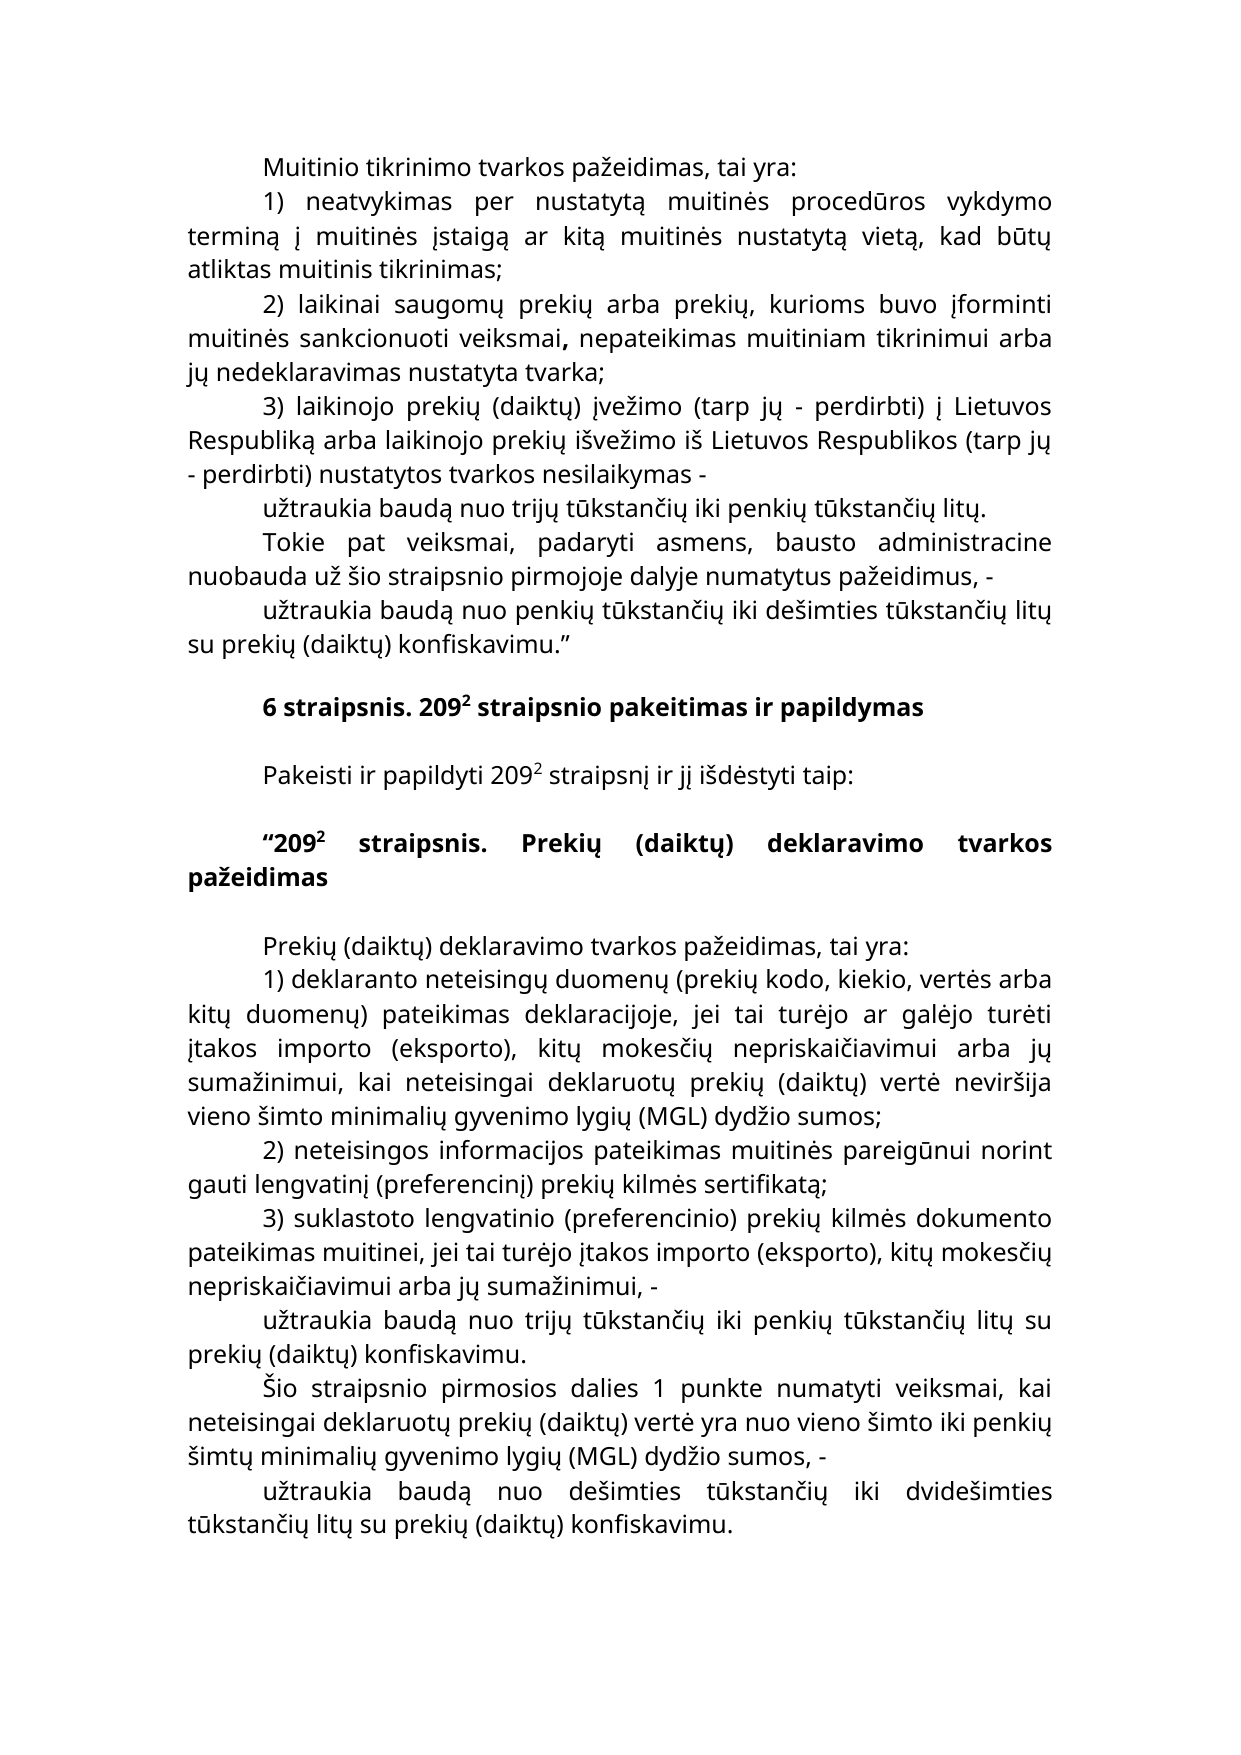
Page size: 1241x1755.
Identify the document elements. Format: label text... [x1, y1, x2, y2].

text 2) neteisingos informacijos pateikimas muitinės pareigūnui norint gauti lengvatinį (preferencinį) prekių kilmės sertifikatą; [187, 1132, 1053, 1201]
text užtraukia baudą nuo penkių tūkstančių iki dešimties tūkstančių litų su prekių (daiktų) konfiskavimu.” [187, 593, 1053, 661]
text 3) laikinojo prekių (daiktų) įvežimo (tarp jų - perdirbti) į Lietuvos Respubliką arba laikinojo prekių išvežimo iš Lietuvos Respublikos (tarp jų - perdirbti) nustatytos tvarkos nesilaikymas - [187, 388, 1053, 491]
text 1) deklaranto neteisingų duomenų (prekių kodo, kiekio, vertės arba kitų duomenų) pateikimas deklaracijoje, jei tai turėjo ar galėjo turėti įtakos importo (eksporto), kitų mokesčių nepriskaičiavimui arba jų sumažinimui, kai neteisingai deklaruotų prekių (daiktų) vertė neviršija vieno šimto minimalių gyvenimo lygių (MGL) dydžio sumos; [187, 962, 1053, 1132]
text 2) laikinai saugomų prekių arba prekių, kurioms buvo įforminti muitinės sankcionuoti veiksmai, nepateikimas muitiniam tikrinimui arba jų nedeklaravimas nustatyta tvarka; [187, 286, 1053, 388]
text Prekių (daiktų) deklaravimo tvarkos pažeidimas, tai yra: [187, 928, 1053, 962]
text 1) neatvykimas per nustatytą muitinės procedūros vykdymo terminą į muitinės įstaigą ar kitą muitinės nustatytą vietą, kad būtų atliktas muitinis tikrinimas; [187, 184, 1053, 286]
text Šio straipsnio pirmosios dalies 1 punkte numatyti veiksmai, kai neteisingai deklaruotų prekių (daiktų) vertė yra nuo vieno šimto iki penkių šimtų minimalių gyvenimo lygių (MGL) dydžio sumos, - [187, 1371, 1053, 1473]
text Pakeisti ir papildyti 2092 straipsnį ir jį išdėstyti taip: [187, 758, 1053, 792]
text Tokie pat veiksmai, padaryti asmens, bausto administracine nuobauda už šio straipsnio pirmojoje dalyje numatytus pažeidimus, - [187, 525, 1053, 593]
text užtraukia baudą nuo trijų tūkstančių iki penkių tūkstančių litų su prekių (daiktų) konfiskavimu. [187, 1303, 1053, 1371]
text 3) suklastoto lengvatinio (preferencinio) prekių kilmės dokumento pateikimas muitinei, jei tai turėjo įtakos importo (eksporto), kitų mokesčių nepriskaičiavimui arba jų sumažinimui, - [187, 1201, 1053, 1303]
text “2092 straipsnis. Prekių (daiktų) deklaravimo tvarkos pažeidimas [187, 826, 1053, 894]
text užtraukia baudą nuo trijų tūkstančių iki penkių tūkstančių litų. [187, 491, 1053, 525]
text užtraukia baudą nuo dešimties tūkstančių iki dvidešimties tūkstančių litų su prekių (daiktų) konfiskavimu. [187, 1473, 1053, 1541]
text Muitinio tikrinimo tvarkos pažeidimas, tai yra: [187, 150, 1053, 184]
text 6 straipsnis. 2092 straipsnio pakeitimas ir papildymas [187, 690, 1053, 724]
